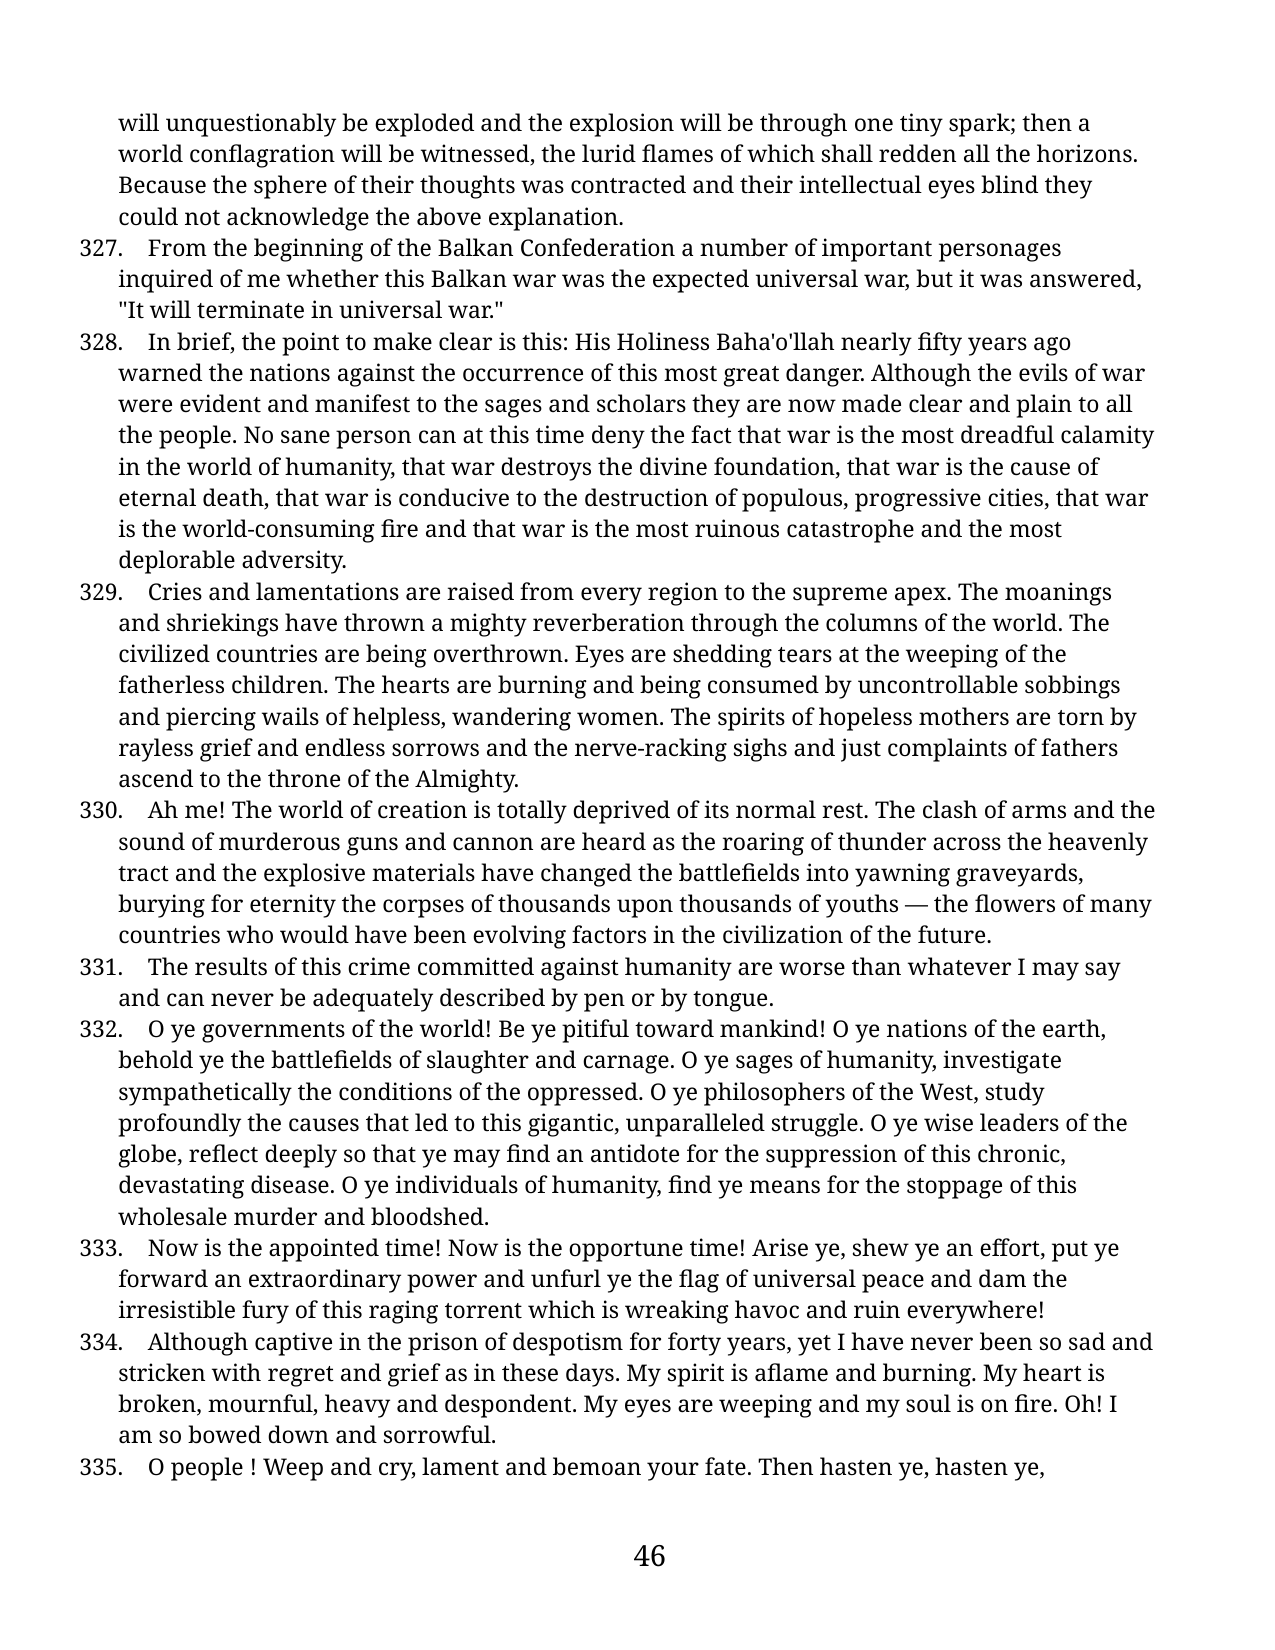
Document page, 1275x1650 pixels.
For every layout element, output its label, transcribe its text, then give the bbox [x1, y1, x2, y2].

list will unquestionably be exploded and the explosion will be through one tiny spark; then a world conflagration will be witnessed, the lurid flames of which shall redden all the horizons. Because the sphere of their thoughts was contracted and their intellectual eyes blind they could not acknowledge the above explanation. [79, 107, 1157, 232]
list Cries and lamentations are raised from every region to the supreme apex. The moanings and shriekings have thrown a mighty reverberation through the columns of the world. The civilized countries are being overthrown. Eyes are shedding tears at the weeping of the fatherless children. The hearts are burning and being consumed by uncontrollable sobbings and piercing wails of helpless, wandering women. The spirits of hopeless mothers are torn by rayless grief and endless sorrows and the nerve-racking sighs and just complaints of fathers ascend to the throne of the Almighty. [79, 575, 1157, 794]
list From the beginning of the Balkan Confederation a number of important personages inquired of me whether this Balkan war was the expected universal war, but it was answered, "It will terminate in universal war." [79, 232, 1157, 325]
list O ye governments of the world! Be ye pitiful toward mankind! O ye nations of the earth, behold ye the battlefields of slaughter and carnage. O ye sages of humanity, investigate sympathetically the conditions of the oppressed. O ye philosophers of the West, study profoundly the causes that led to this gigantic, unparalleled struggle. O ye wise leaders of the globe, reflect deeply so that ye may find an antidote for the suppression of this chronic, devastating disease. O ye individuals of humanity, find ye means for the stoppage of this wholesale murder and bloodshed. [79, 1013, 1157, 1232]
list O people ! Weep and cry, lament and bemoan your fate. Then hasten ye, hasten ye, [79, 1450, 1157, 1482]
list In brief, the point to make clear is this: His Holiness Baha'o'llah nearly fifty years ago warned the nations against the occurrence of this most great danger. Although the evils of war were evident and manifest to the sages and scholars they are now made clear and plain to all the people. No sane person can at this time deny the fact that war is the most dreadful calamity in the world of humanity, that war destroys the divine foundation, that war is the cause of eternal death, that war is conducive to the destruction of populous, progressive cities, that war is the world-consuming fire and that war is the most ruinous catastrophe and the most deplorable adversity. [79, 325, 1157, 575]
list Although captive in the prison of despotism for forty years, yet I have never been so sad and stricken with regret and grief as in these days. My spirit is aflame and burning. My heart is broken, mournful, heavy and despondent. My eyes are weeping and my soul is on fire. Oh! I am so bowed down and sorrowful. [79, 1325, 1157, 1450]
list Now is the appointed time! Now is the opportune time! Arise ye, shew ye an effort, put ye forward an extraordinary power and unfurl ye the flag of universal peace and dam the irresistible fury of this raging torrent which is wreaking havoc and ruin everywhere! [79, 1232, 1157, 1325]
list Ah me! The world of creation is totally deprived of its normal rest. The clash of arms and the sound of murderous guns and cannon are heard as the roaring of thunder across the heavenly tract and the explosive materials have changed the battlefields into yawning graveyards, burying for eternity the corpses of thousands upon thousands of youths — the flowers of many countries who would have been evolving factors in the civilization of the future. [79, 794, 1157, 950]
list The results of this crime committed against humanity are worse than whatever I may say and can never be adequately described by pen or by tongue. [79, 950, 1157, 1013]
